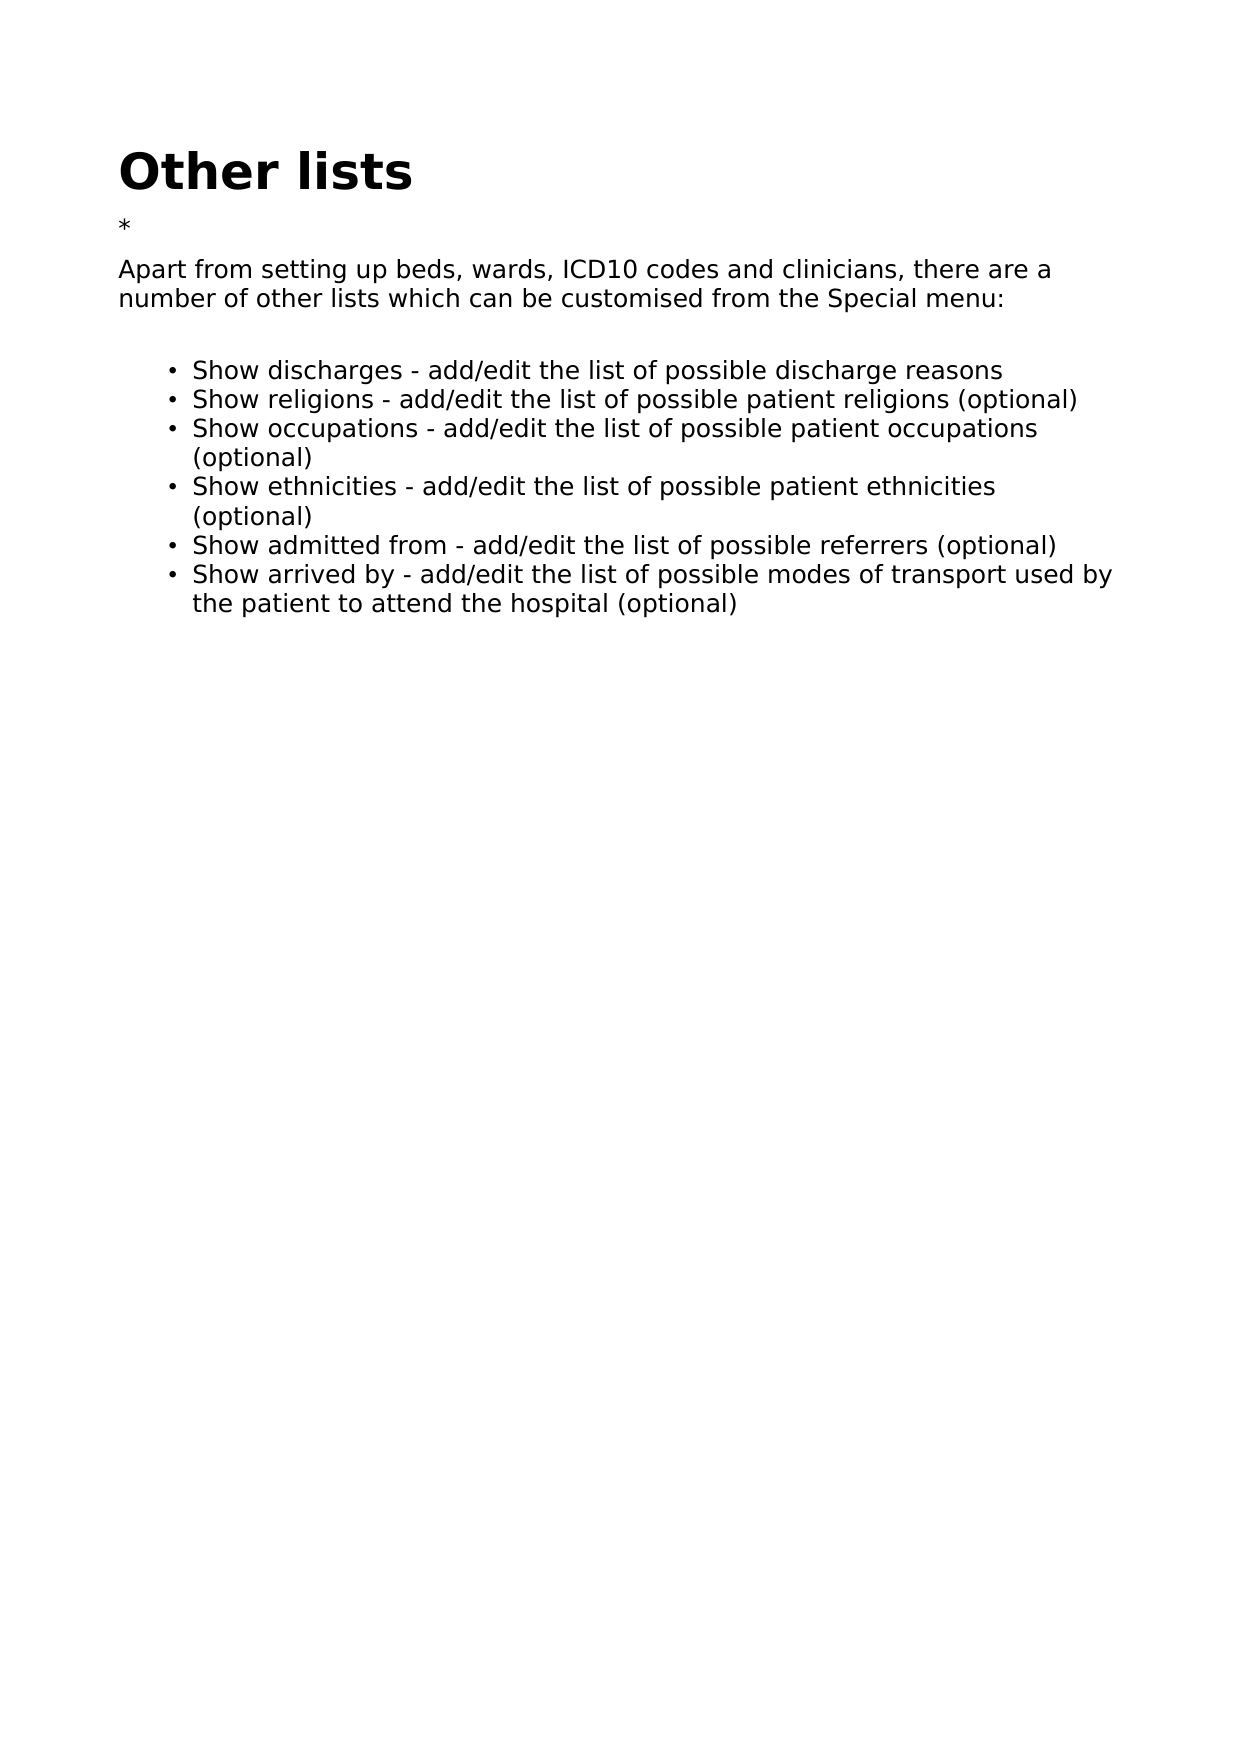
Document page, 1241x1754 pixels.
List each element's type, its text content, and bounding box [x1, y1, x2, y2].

list Show ethnicities - add/edit the list of possible patient ethnicities (optional) [177, 472, 1122, 531]
list Show occupations - add/edit the list of possible patient occupations (optional) [177, 414, 1122, 472]
list Show discharges - add/edit the list of possible discharge reasons [177, 356, 1122, 385]
subtitle Other lists [118, 143, 1122, 201]
list Show religions - add/edit the list of possible patient religions (optional) [177, 385, 1122, 414]
text Apart from setting up beds, wards, ICD10 codes and clinicians, there are a number of other lists which can be customised from the Special menu: [118, 256, 1122, 314]
list Show arrived by - add/edit the list of possible modes of transport used by the patient to attend the hospital (optional) [177, 560, 1122, 618]
list Show admitted from - add/edit the list of possible referrers (optional) [177, 531, 1122, 560]
text * [118, 214, 1122, 243]
